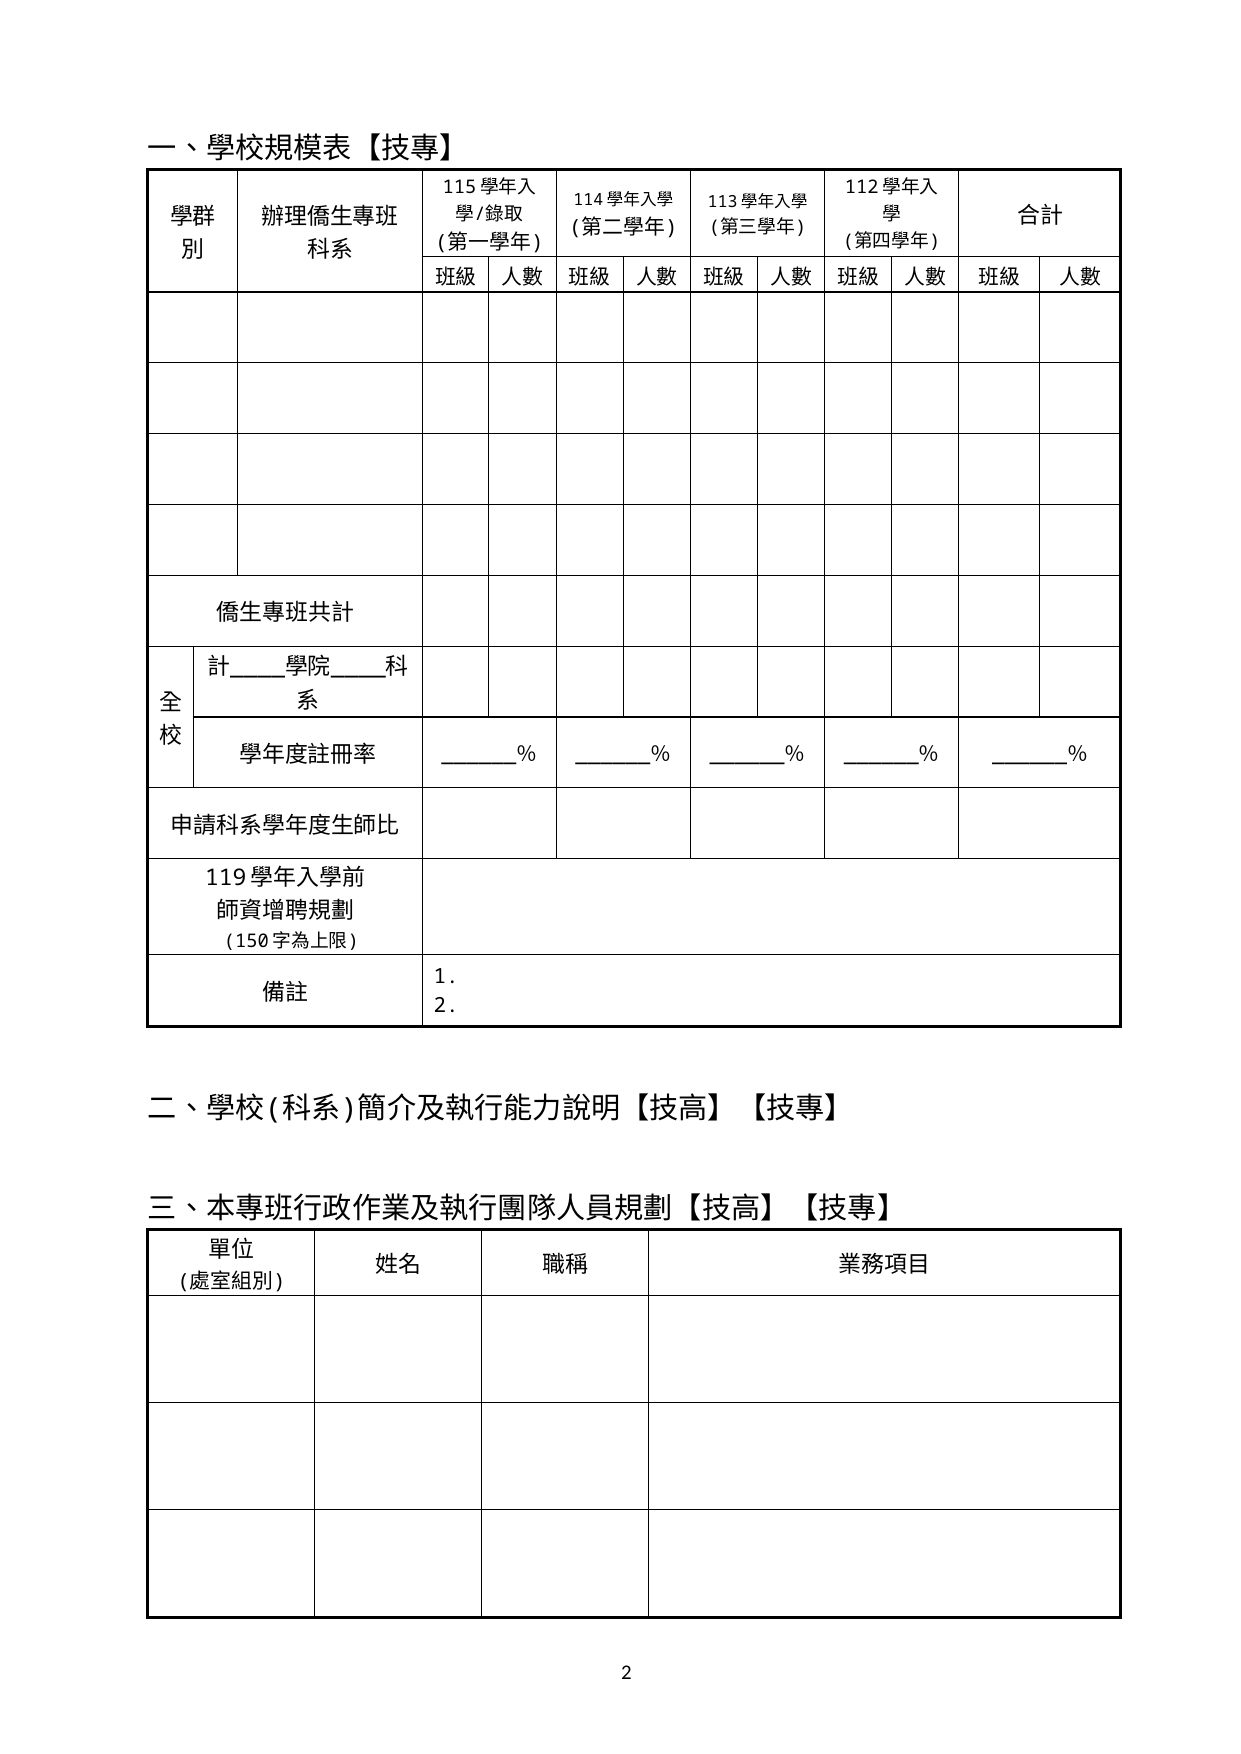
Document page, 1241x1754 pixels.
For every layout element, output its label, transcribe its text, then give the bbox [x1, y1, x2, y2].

table_cell [825, 363, 891, 433]
table_header 職稱 [482, 1231, 648, 1295]
table_cell [423, 788, 556, 858]
table_cell [624, 576, 690, 646]
table_cell [959, 647, 1039, 716]
table_cell [959, 434, 1039, 504]
table_cell [557, 788, 690, 858]
table_cell [149, 1510, 314, 1616]
table_cell [1040, 505, 1119, 575]
table_cell [489, 363, 556, 433]
table_cell [758, 363, 824, 433]
table_cell 學年度註冊率 [194, 718, 422, 787]
table_cell [238, 434, 422, 504]
table_cell [758, 505, 824, 575]
table_cell [423, 647, 488, 716]
table_cell [892, 576, 958, 646]
table_cell [315, 1296, 481, 1402]
table_cell [892, 647, 958, 716]
table_cell [315, 1510, 481, 1616]
table_cell 僑生專班共計 [149, 576, 422, 646]
table_cell [758, 647, 824, 716]
table_cell [423, 859, 1119, 954]
table_cell [959, 505, 1039, 575]
table_cell [149, 434, 237, 504]
table_header 姓名 [315, 1231, 481, 1295]
table_cell [1040, 293, 1119, 362]
table_cell 人數 [489, 257, 556, 291]
text 二、學校(科系)簡介及執行能力說明【技高】【技專】 [148, 1078, 1104, 1128]
table_cell [149, 1296, 314, 1402]
table_cell [557, 576, 623, 646]
table_cell [959, 788, 1119, 858]
table_cell [489, 293, 556, 362]
table_cell [691, 647, 757, 716]
table_cell [892, 505, 958, 575]
table_header 單位 (處室組別) [149, 1231, 314, 1295]
table_cell [489, 505, 556, 575]
table_cell [1040, 647, 1119, 716]
table_header 合計 [959, 171, 1119, 256]
text 一、學校規模表【技專】 [148, 118, 1104, 168]
table_header 112學年入學 (第四學年) [825, 171, 958, 256]
table_header 學群別 [149, 171, 237, 291]
table_cell ______％ [423, 718, 556, 787]
table_cell [649, 1296, 1119, 1402]
table_cell [1040, 434, 1119, 504]
table_cell [691, 293, 757, 362]
text 三、本專班行政作業及執行團隊人員規劃【技高】【技專】 [148, 1178, 1104, 1228]
table_cell [557, 647, 623, 716]
table_cell [959, 576, 1039, 646]
table_cell [149, 363, 237, 433]
table_cell [649, 1403, 1119, 1509]
table_cell 人數 [624, 257, 690, 291]
table_cell [892, 293, 958, 362]
table_cell [238, 363, 422, 433]
table_header 113學年入學 (第三學年) [691, 171, 824, 256]
table_cell 備註 [149, 955, 422, 1025]
table_header 業務項目 [649, 1231, 1119, 1295]
table_cell [238, 505, 422, 575]
table_cell [758, 576, 824, 646]
table_cell [892, 363, 958, 433]
table_cell ______％ [691, 718, 824, 787]
table_cell [423, 293, 488, 362]
table_cell 班級 [557, 257, 623, 291]
table_cell 班級 [825, 257, 891, 291]
table_cell [557, 293, 623, 362]
table_cell [557, 363, 623, 433]
table_header 114學年入學 (第二學年) [557, 171, 690, 256]
table_cell [557, 434, 623, 504]
table_cell ______％ [825, 718, 958, 787]
table_header 辦理僑生專班 科系 [238, 171, 422, 291]
table_cell [825, 434, 891, 504]
table_cell 119學年入學前 師資增聘規劃 (150字為上限) [149, 859, 422, 954]
table_cell 全校 [149, 647, 193, 787]
table_cell ______％ [959, 718, 1119, 787]
table_cell [825, 576, 891, 646]
table_cell [649, 1510, 1119, 1616]
table_cell [959, 293, 1039, 362]
table_cell [315, 1403, 481, 1509]
table_cell [482, 1510, 648, 1616]
table_cell [758, 293, 824, 362]
table_cell [482, 1296, 648, 1402]
table_cell [624, 505, 690, 575]
table_cell [825, 505, 891, 575]
table_cell [423, 505, 488, 575]
table_cell [691, 788, 824, 858]
table_cell [691, 363, 757, 433]
table_cell [825, 788, 958, 858]
table_cell [149, 505, 237, 575]
table_cell [1040, 363, 1119, 433]
table_cell [758, 434, 824, 504]
table_cell [624, 293, 690, 362]
table_cell [557, 505, 623, 575]
table_cell [423, 434, 488, 504]
table_cell 申請科系學年度生師比 [149, 788, 422, 858]
table_cell 人數 [1040, 257, 1119, 291]
table_cell [691, 505, 757, 575]
table_cell 人數 [758, 257, 824, 291]
table_cell 計____學院____科系 [194, 647, 422, 716]
table_cell [624, 434, 690, 504]
table_header 115學年入學/錄取 (第一學年) [423, 171, 556, 256]
table_cell [423, 363, 488, 433]
table_cell [423, 576, 488, 646]
table_cell [489, 576, 556, 646]
table_cell [489, 434, 556, 504]
table_cell [892, 434, 958, 504]
table_cell [1040, 576, 1119, 646]
table_cell [624, 363, 690, 433]
table_cell [624, 647, 690, 716]
table_cell [489, 647, 556, 716]
table_cell 班級 [691, 257, 757, 291]
table_cell [149, 293, 237, 362]
table_cell [959, 363, 1039, 433]
table_cell 班級 [959, 257, 1039, 291]
table_cell 人數 [892, 257, 958, 291]
table_cell [238, 293, 422, 362]
table_cell [691, 434, 757, 504]
table_cell [149, 1403, 314, 1509]
table_cell 1. 2. [423, 955, 1119, 1025]
table_cell [825, 647, 891, 716]
table_cell 班級 [423, 257, 488, 291]
table_cell ______％ [557, 718, 690, 787]
table_cell [482, 1403, 648, 1509]
table_cell [691, 576, 757, 646]
table_cell [825, 293, 891, 362]
